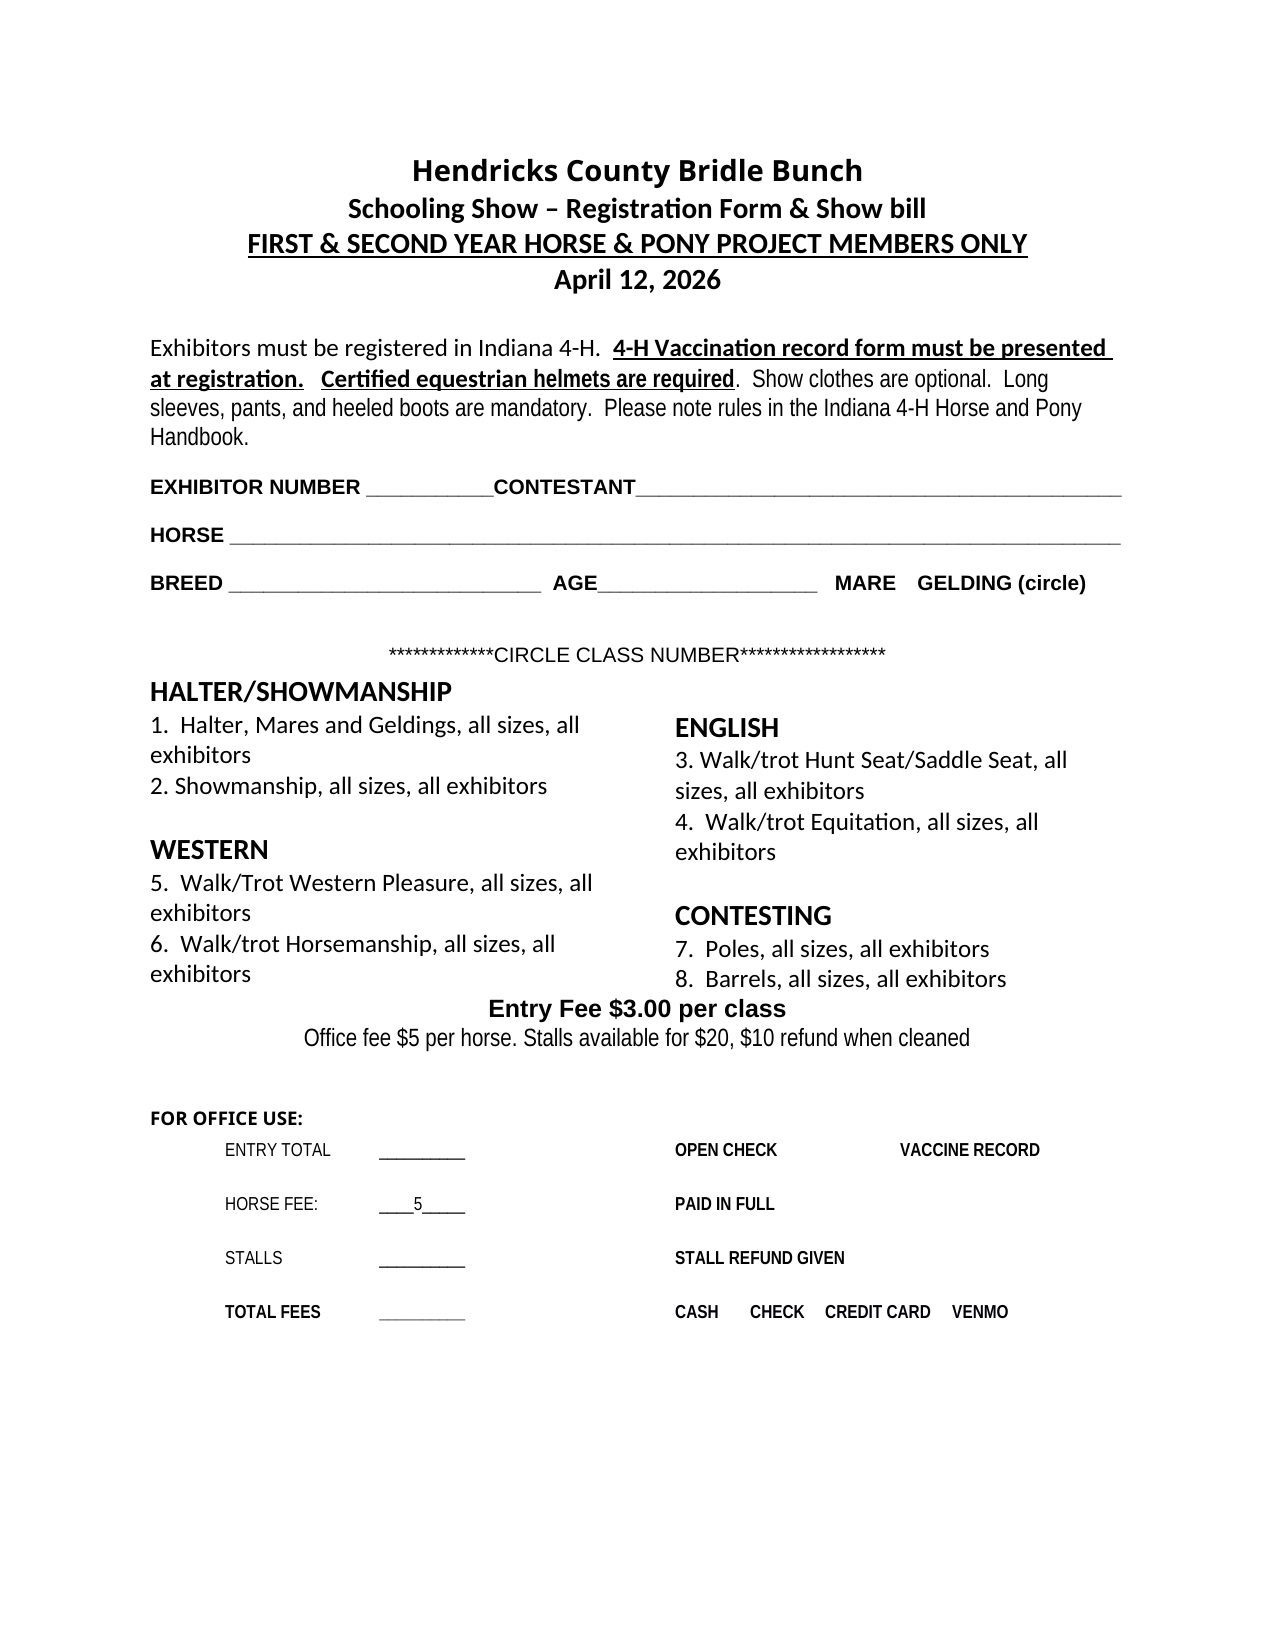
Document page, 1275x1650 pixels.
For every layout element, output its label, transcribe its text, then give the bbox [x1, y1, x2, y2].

text FOR OFFICE USE: [150, 1106, 1125, 1131]
text 7. Poles, all sizes, all exhibitors [675, 933, 1125, 963]
text ENGLISH [675, 709, 1125, 745]
title *************CIRCLE CLASS NUMBER****************** [150, 643, 1125, 667]
text EXHIBITOR NUMBER ___________CONTESTANT__________________________________________ [150, 474, 1125, 498]
text HALTER/SHOWMANSHIP [150, 673, 600, 709]
text CONTESTING [675, 897, 1125, 933]
text FIRST & SECOND YEAR HORSE & PONY PROJECT MEMBERS ONLY [150, 225, 1125, 261]
text STALLS __________ STALL REFUND GIVEN [225, 1247, 1125, 1269]
text 3. Walk/trot Hunt Seat/Saddle Seat, all sizes, all exhibitors [675, 745, 1125, 806]
text WESTERN [150, 831, 600, 867]
text 2. Showmanship, all sizes, all exhibitors [150, 770, 600, 801]
text Exhibitors must be registered in Indiana 4-H. 4-H Vaccination record form must be presented at registration. Certified equestrian helmets are required. Show clothes are optional. Long sleeves, pants, and heeled boots are mandatory. Please note rules in the Indiana 4-H Horse and Pony Handbook. [150, 332, 1125, 451]
text TOTAL FEES __________ CASH CHECK CREDIT CARD VENMO [225, 1301, 1125, 1323]
text 4. Walk/trot Equitation, all sizes, all exhibitors [675, 806, 1125, 867]
text ENTRY TOTAL __________ OPEN CHECK VACCINE RECORD [225, 1139, 1125, 1161]
text Entry Fee $3.00 per class [150, 994, 1125, 1023]
text Schooling Show – Registration Form & Show bill [150, 190, 1125, 225]
text 5. Walk/Trot Western Pleasure, all sizes, all exhibitors [150, 867, 600, 928]
text HORSE _____________________________________________________________________________ [150, 522, 1125, 546]
text Hendricks County Bridle Bunch [150, 150, 1125, 190]
text Office fee $5 per horse. Stalls available for $20, $10 refund when cleaned [150, 1023, 1125, 1051]
text 1. Halter, Mares and Geldings, all sizes, all exhibitors [150, 709, 600, 770]
text April 12, 2026 [150, 261, 1125, 297]
text BREED ___________________________ AGE___________________ MARE GELDING (circle) [150, 570, 1125, 594]
text 6. Walk/trot Horsemanship, all sizes, all exhibitors [150, 928, 600, 989]
text 8. Barrels, all sizes, all exhibitors [675, 963, 1125, 994]
text HORSE FEE: ____5_____ PAID IN FULL [225, 1193, 1125, 1215]
